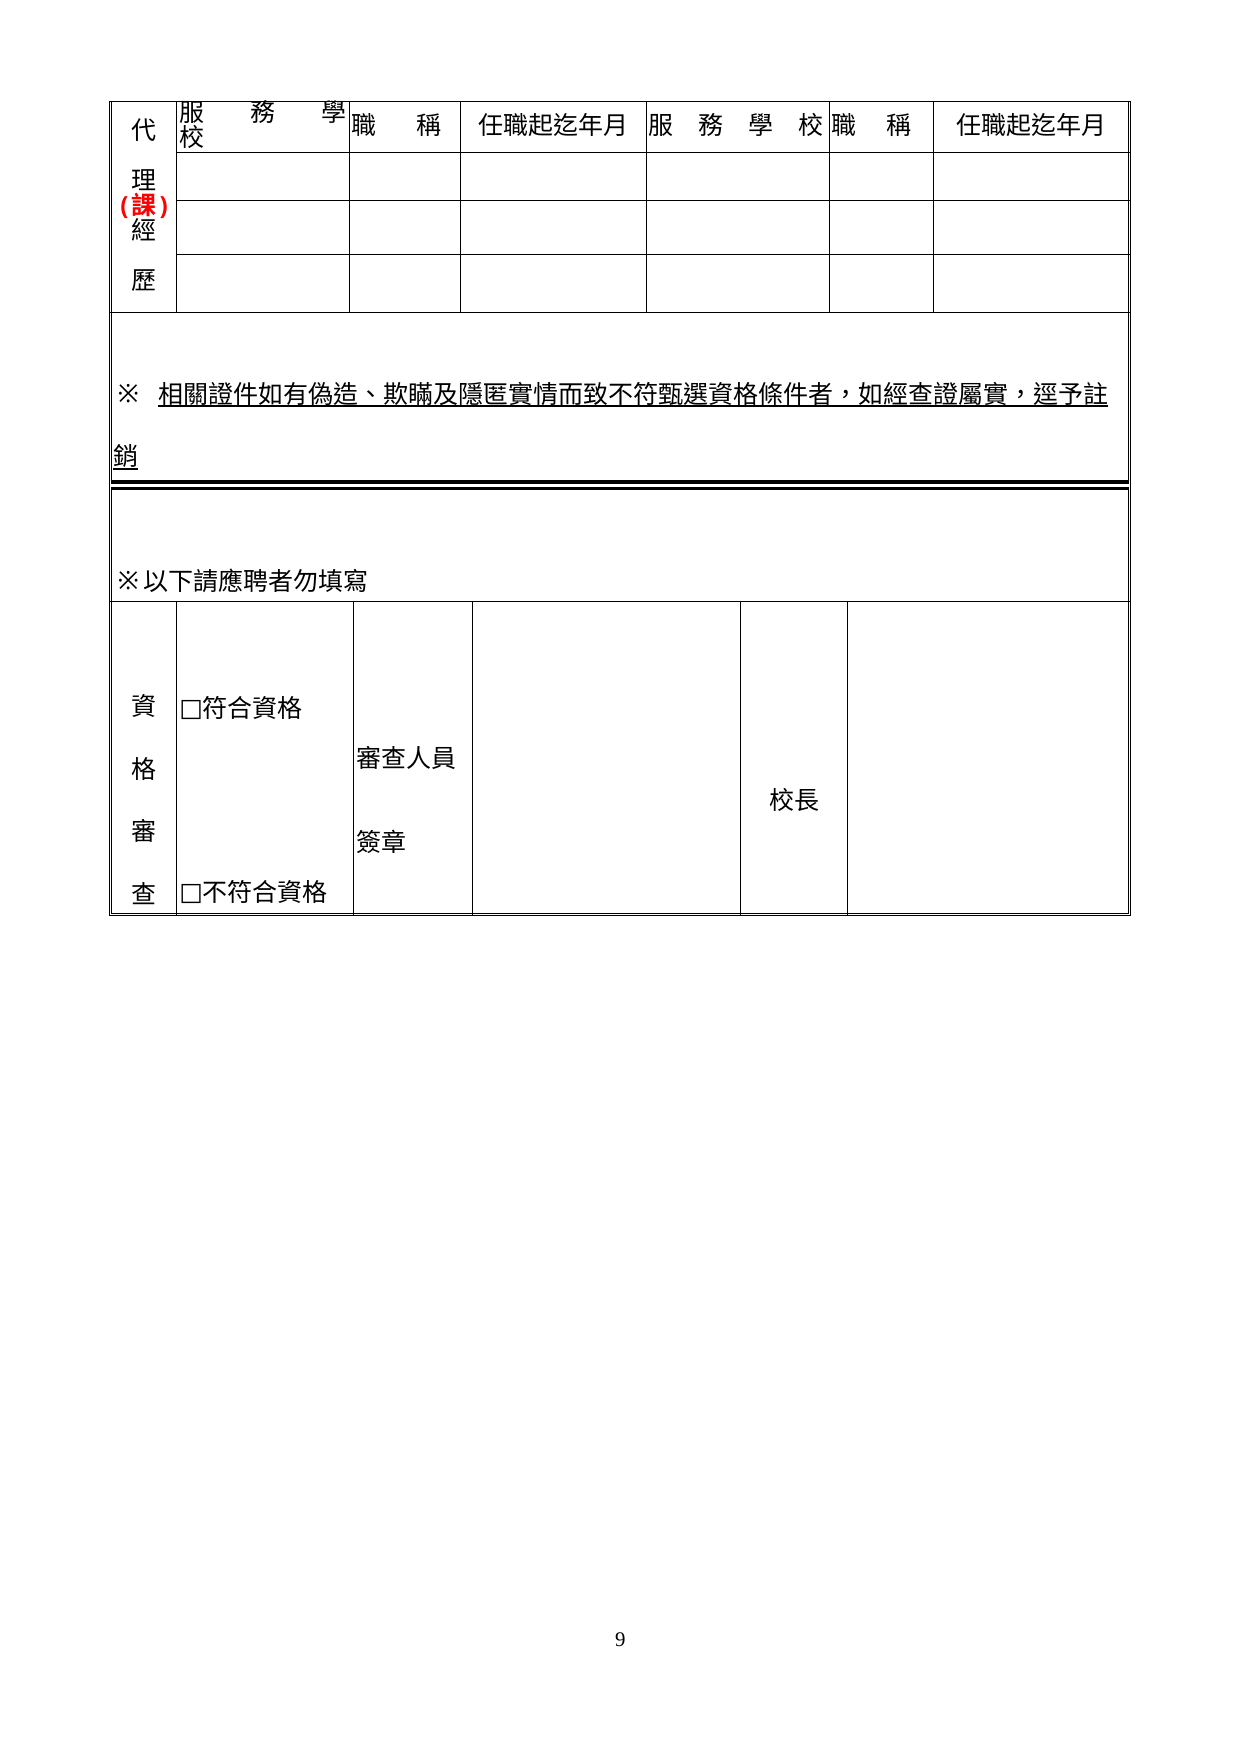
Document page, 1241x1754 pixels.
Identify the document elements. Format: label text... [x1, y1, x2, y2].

table_cell 校長 [741, 602, 847, 913]
table_cell 資 格 審 查 [112, 602, 176, 913]
table_cell [647, 153, 829, 200]
table_cell [830, 153, 933, 200]
table_cell 職 稱 [830, 102, 933, 152]
table_cell [461, 153, 646, 200]
table_cell [350, 201, 460, 253]
table_cell [830, 255, 933, 312]
table_cell [177, 201, 349, 253]
table_cell 服 務 學 校 [647, 102, 829, 152]
table_cell [830, 201, 933, 253]
table_cell [461, 255, 646, 312]
table_cell 服 務 學 校 [177, 102, 349, 152]
table_cell [647, 201, 829, 253]
table_cell [177, 255, 349, 312]
table_cell 代 理 (課) 經 歷 [112, 102, 176, 312]
table_cell [350, 153, 460, 200]
table_cell [647, 255, 829, 312]
table_cell [848, 602, 1128, 913]
table_cell ※ 相關證件如有偽造、欺瞞及隱匿實情而致不符甄選資格條件者，如經查證屬實，逕予註銷 錄取資格；其已聘任者，予以解聘，並須繳回已領之薪資；如涉及刑責應自行負責。 本人已充分瞭解上述相關規定，並願意遵守之。 應考人簽章： [112, 313, 1128, 480]
table_cell 職 稱 [350, 102, 460, 152]
table_cell 審查人員 簽章 [354, 602, 472, 913]
table_cell [934, 153, 1128, 200]
table_cell [934, 201, 1128, 253]
table_cell [473, 602, 740, 913]
table_cell [461, 201, 646, 253]
table_cell [350, 255, 460, 312]
table_cell [177, 153, 349, 200]
table_cell [934, 255, 1128, 312]
table_cell 符合資格 不符合資格 [177, 602, 353, 913]
table_cell 任職起迄年月 [934, 102, 1128, 152]
table_cell 任職起迄年月 [461, 102, 646, 152]
table_cell ※以下請應聘者勿填寫 [112, 490, 1128, 601]
